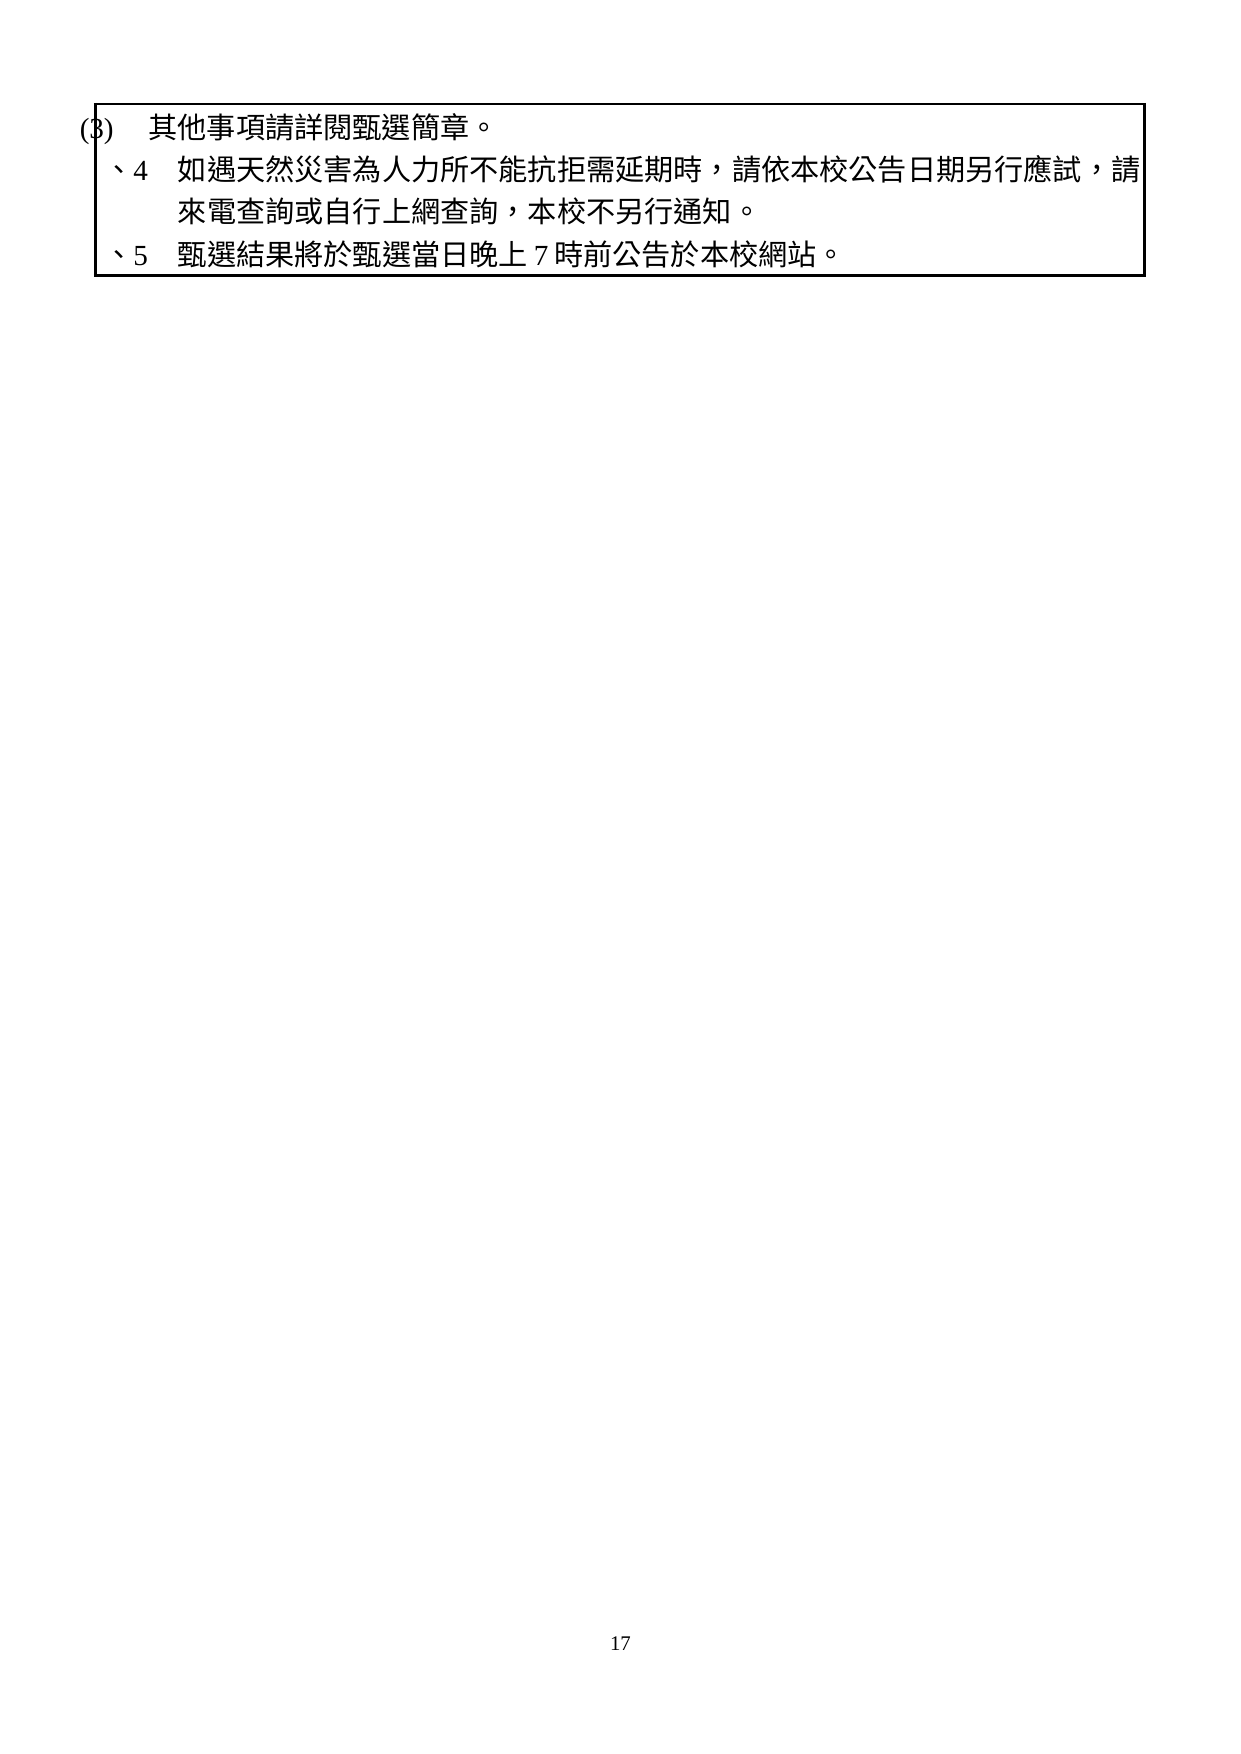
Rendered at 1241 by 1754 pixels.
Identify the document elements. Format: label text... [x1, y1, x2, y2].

table_cell 注 意 事 項 甄選地點：新北市立文山國民中學。 （聯絡電話：2913-4300轉610、611教務處） 應試甄選時間：當日上午10時開始。詳見簡章規定辦理甄選及報到，相關考試時程及試務安排，如與簡章規定有所不同時，將於前一日中午公布於本校校網https://www.wsjh.ntpc.edu.tw，不另通知。 應試須知： 參加甄選時應攜帶身分證及准考證以備查驗。 考試應試人員經唱名三次未到者取消應試資格。 其他事項請詳閱甄選簡章。 如遇天然災害為人力所不能抗拒需延期時，請依本校公告日期另行應試，請來電查詢或自行上網查詢，本校不另行通知。 甄選結果將於甄選當日晚上7時前公告於本校網站。 [97, 105, 1143, 274]
